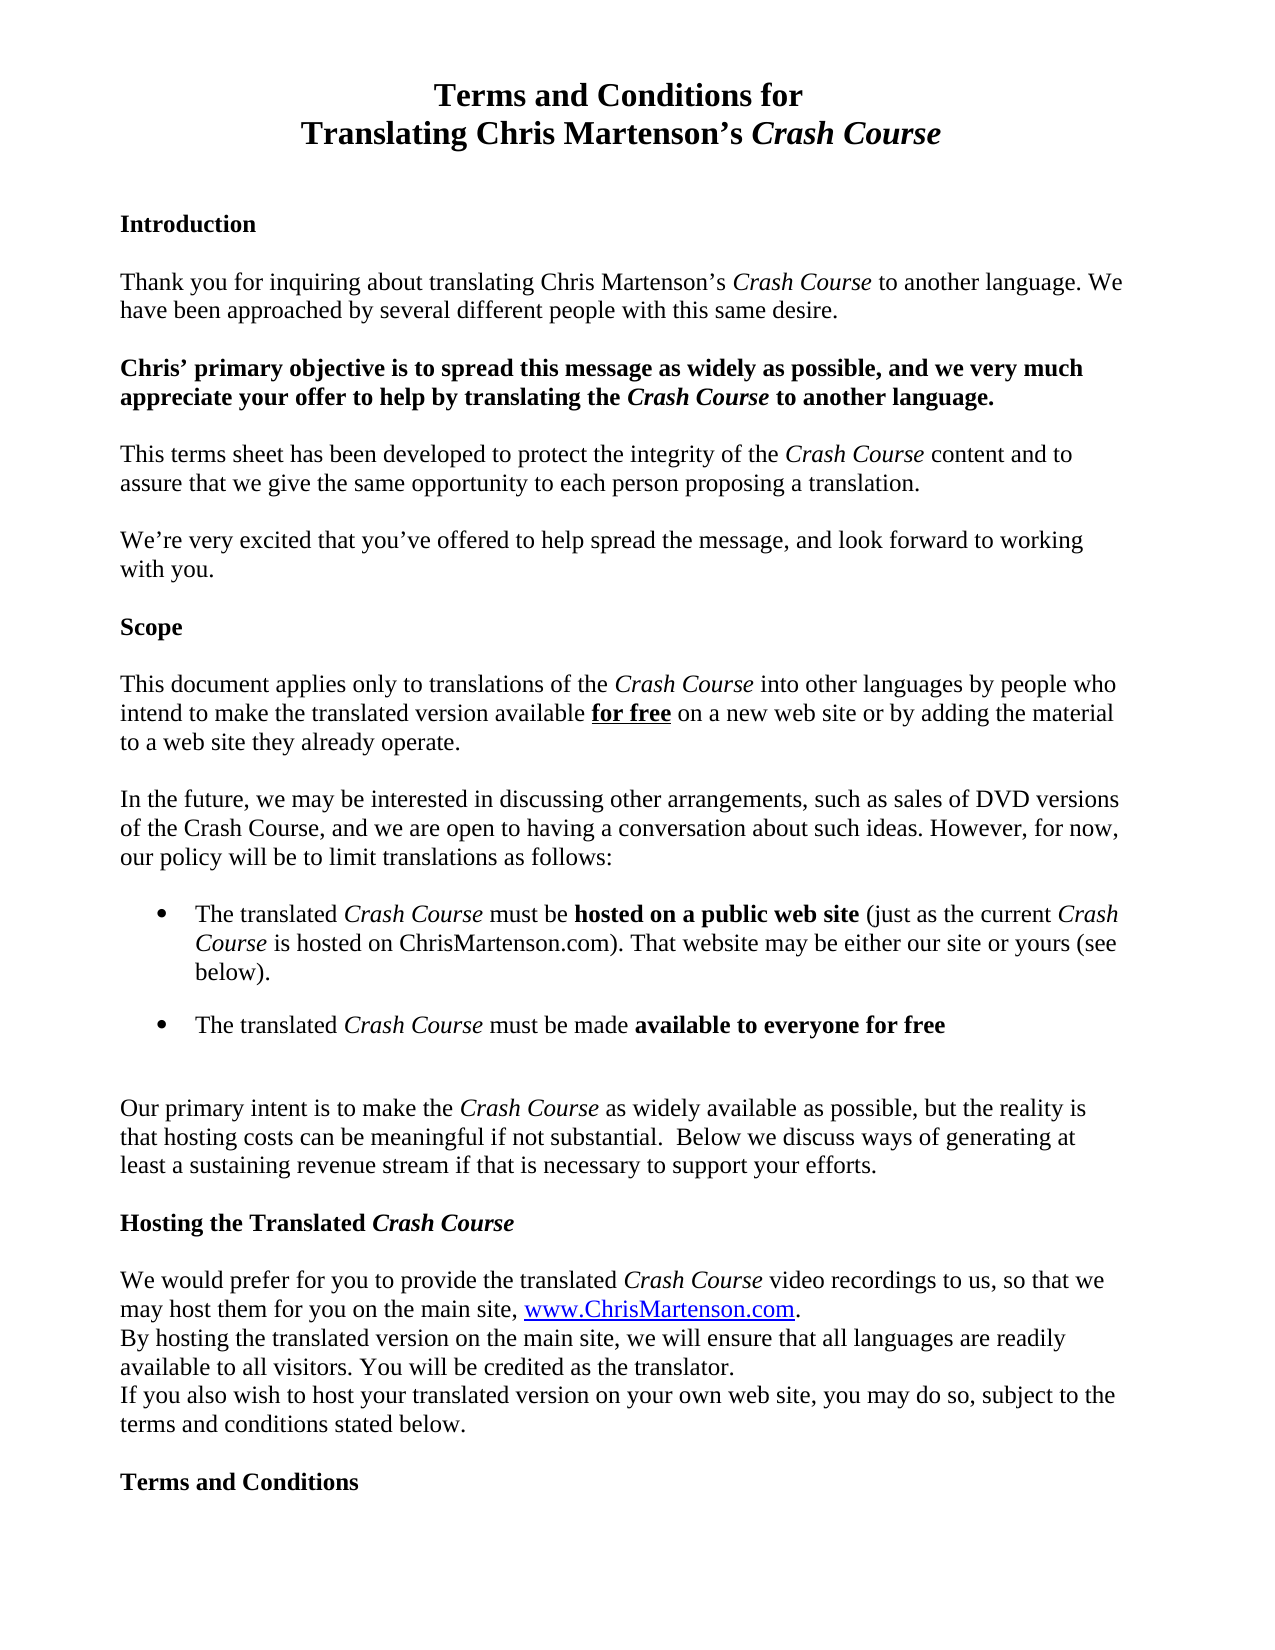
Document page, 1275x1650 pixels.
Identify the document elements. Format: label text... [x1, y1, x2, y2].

text Translating Chris Martenson’s Crash Course [120, 113, 1125, 152]
text Our primary intent is to make the Crash Course as widely available as possible, but the reality is that hosting costs can be meaningful if not substantial. Below we discuss ways of generating at least a sustaining revenue stream if that is necessary to support your efforts. [120, 1093, 1125, 1179]
text We’re very excited that you’ve offered to help spread the message, and look forward to working with you. [120, 525, 1125, 583]
text Introduction [120, 209, 1125, 238]
text In the future, we may be interested in discussing other arrangements, such as sales of DVD versions of the Crash Course, and we are open to having a conversation about such ideas. However, for now, our policy will be to limit translations as follows: [120, 784, 1125, 870]
list The translated Crash Course must be made available to everyone for free [157, 1010, 1125, 1039]
text Thank you for inquiring about translating Chris Martenson’s Crash Course to another language. We have been approached by several different people with this same desire. [120, 267, 1125, 324]
text This document applies only to translations of the Crash Course into other languages by people who intend to make the translated version available for free on a new web site or by adding the material to a web site they already operate. [120, 669, 1125, 755]
text Chris’ primary objective is to spread this message as widely as possible, and we very much appreciate your offer to help by translating the Crash Course to another language. [120, 353, 1125, 410]
text Terms and Conditions [120, 1467, 1125, 1495]
text This terms sheet has been developed to protect the integrity of the Crash Course content and to assure that we give the same opportunity to each person proposing a translation. [120, 439, 1125, 497]
text We would prefer for you to provide the translated Crash Course video recordings to us, so that we may host them for you on the main site, www.ChrisMartenson.com. [120, 1265, 1125, 1323]
text Terms and Conditions for [120, 75, 1125, 113]
text Hosting the Translated Crash Course [120, 1208, 1125, 1237]
text By hosting the translated version on the main site, we will ensure that all languages are readily available to all visitors. You will be credited as the translator. [120, 1323, 1125, 1380]
text If you also wish to host your translated version on your own web site, you may do so, subject to the terms and conditions stated below. [120, 1380, 1125, 1438]
list The translated Crash Course must be hosted on a public web site (just as the current Crash Course is hosted on ChrisMartenson.com). That website may be either our site or yours (see below). [157, 899, 1125, 985]
text Scope [120, 612, 1125, 640]
